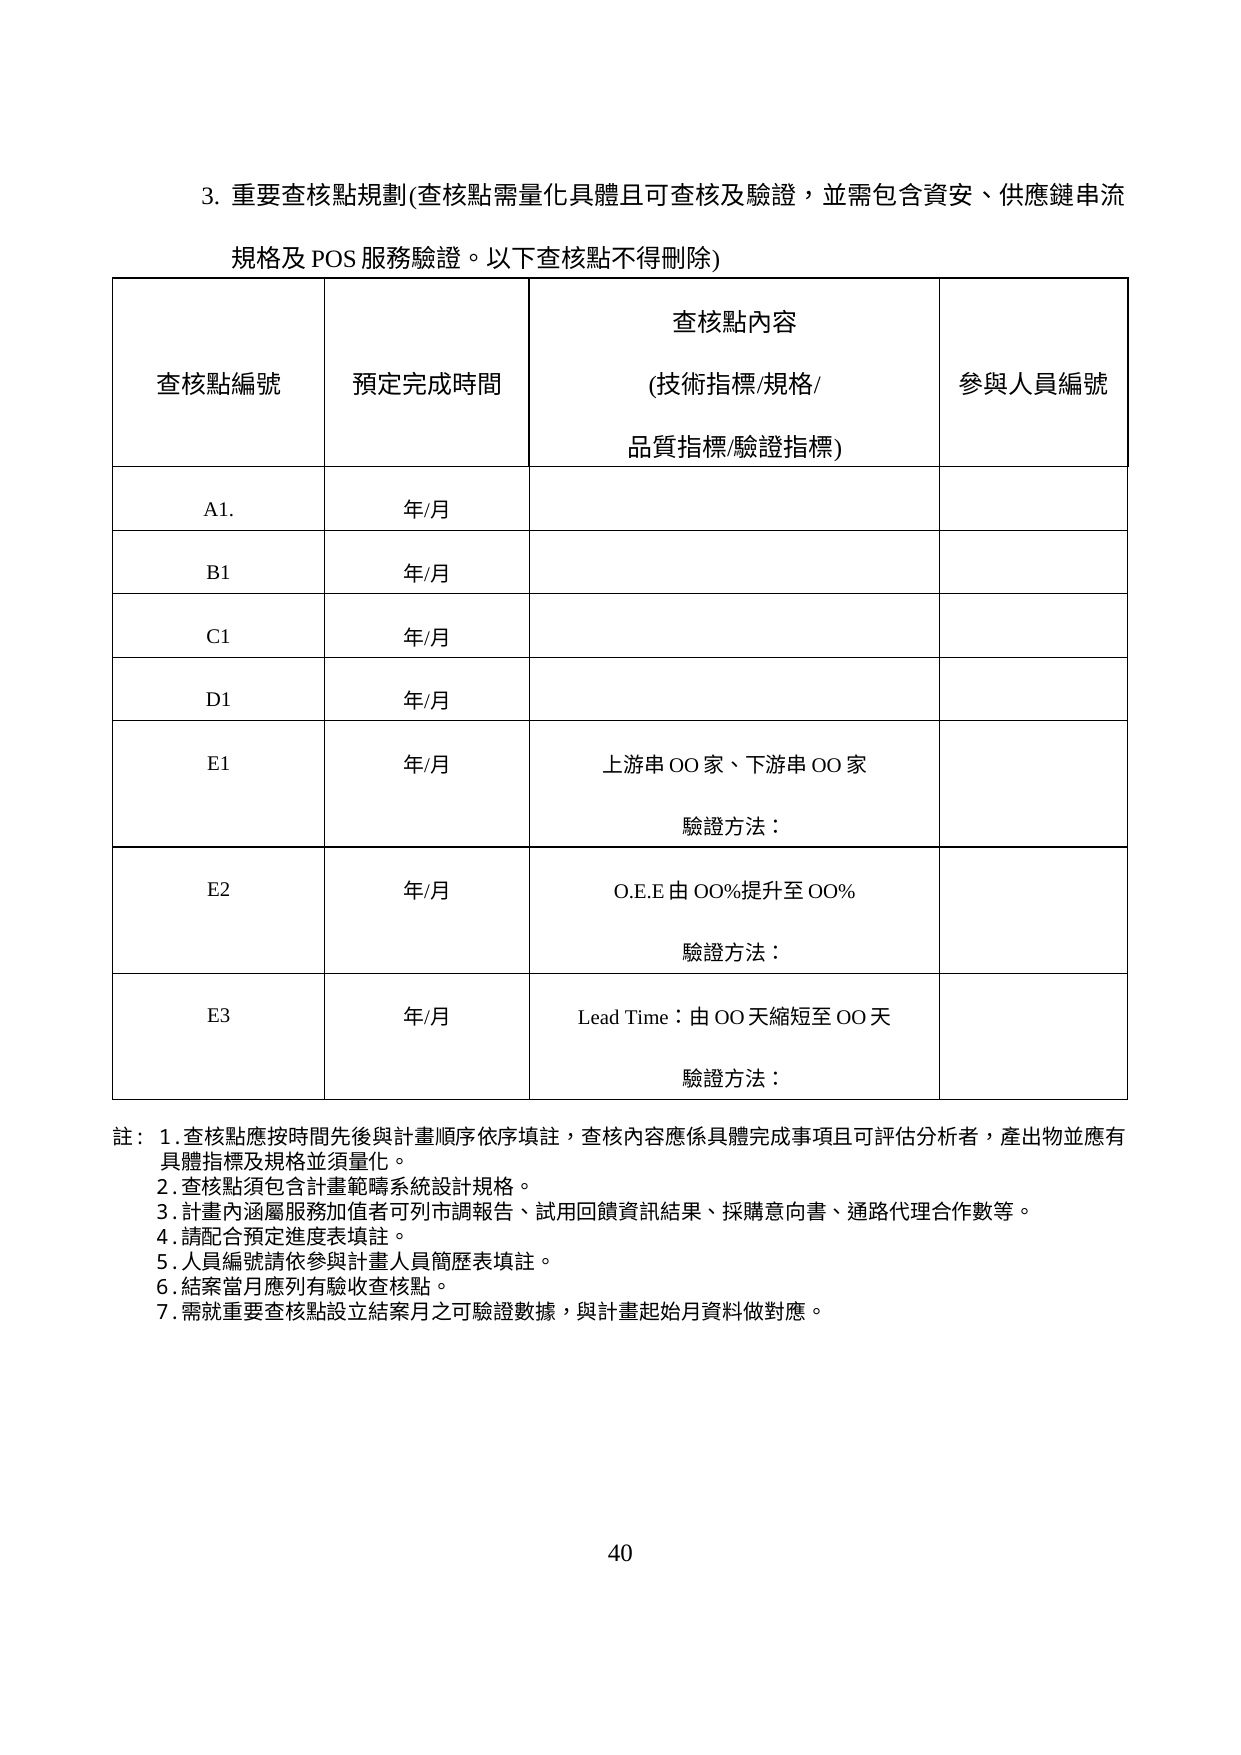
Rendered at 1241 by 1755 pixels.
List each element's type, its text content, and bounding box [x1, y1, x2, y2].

table_cell 年/月 [325, 531, 529, 593]
table_cell D1 [113, 658, 324, 720]
table_cell 年/月 [325, 848, 529, 972]
table_cell [530, 531, 939, 593]
table_cell E2 [113, 848, 324, 972]
table_cell [940, 658, 1127, 720]
table_cell [940, 848, 1127, 972]
table_cell [940, 594, 1127, 657]
table_cell E3 [113, 974, 324, 1098]
table_header 預定完成時間 [325, 279, 528, 466]
text 2.查核點須包含計畫範疇系統設計規格。 [156, 1174, 1148, 1199]
table_cell A1. [113, 467, 324, 530]
table_cell [940, 531, 1127, 593]
table_cell [530, 658, 939, 720]
table_cell [940, 721, 1127, 846]
text 註: 1.查核點應按時間先後與計畫順序依序填註，查核內容應係具體完成事項且可評估分析者，產出物並應有具體指標及規格並須量化。 [112, 1124, 1128, 1174]
table_cell C1 [113, 594, 324, 657]
table_cell O.E.E由OO%提升至OO% 驗證方法： [530, 848, 939, 972]
list 重要查核點規劃(查核點需量化具體且可查核及驗證，並需包含資安、供應鏈串流規格及POS服務驗證。以下查核點不得刪除) [201, 152, 1128, 277]
table_cell 上游串OO家、下游串OO家 驗證方法： [530, 721, 939, 846]
table_cell 年/月 [325, 658, 529, 720]
table_cell 年/月 [325, 467, 529, 530]
table_cell [940, 974, 1127, 1098]
table_cell B1 [113, 531, 324, 593]
table_cell [530, 594, 939, 657]
table_header 查核點編號 [113, 279, 324, 466]
text 7.需就重要查核點設立結案月之可驗證數據，與計畫起始月資料做對應。 [156, 1299, 1128, 1324]
table_cell [530, 467, 939, 530]
text 4.請配合預定進度表填註。 [156, 1224, 1128, 1249]
table_cell 年/月 [325, 594, 529, 657]
table_cell E1 [113, 721, 324, 846]
table_cell 年/月 [325, 974, 529, 1098]
text 5.人員編號請依參與計畫人員簡歷表填註。 [156, 1249, 1128, 1274]
table_cell [940, 467, 1127, 530]
text 3.計畫內涵屬服務加值者可列市調報告、試用回饋資訊結果、採購意向書、通路代理合作數等。 [156, 1199, 1148, 1224]
table_cell Lead Time：由OO天縮短至OO天 驗證方法： [530, 974, 939, 1098]
text 6.結案當月應列有驗收查核點。 [156, 1274, 1128, 1299]
table_header 查核點內容 (技術指標/規格/ 品質指標/驗證指標) [530, 279, 939, 466]
table_header 參與人員編號 [940, 279, 1127, 466]
table_cell 年/月 [325, 721, 529, 846]
